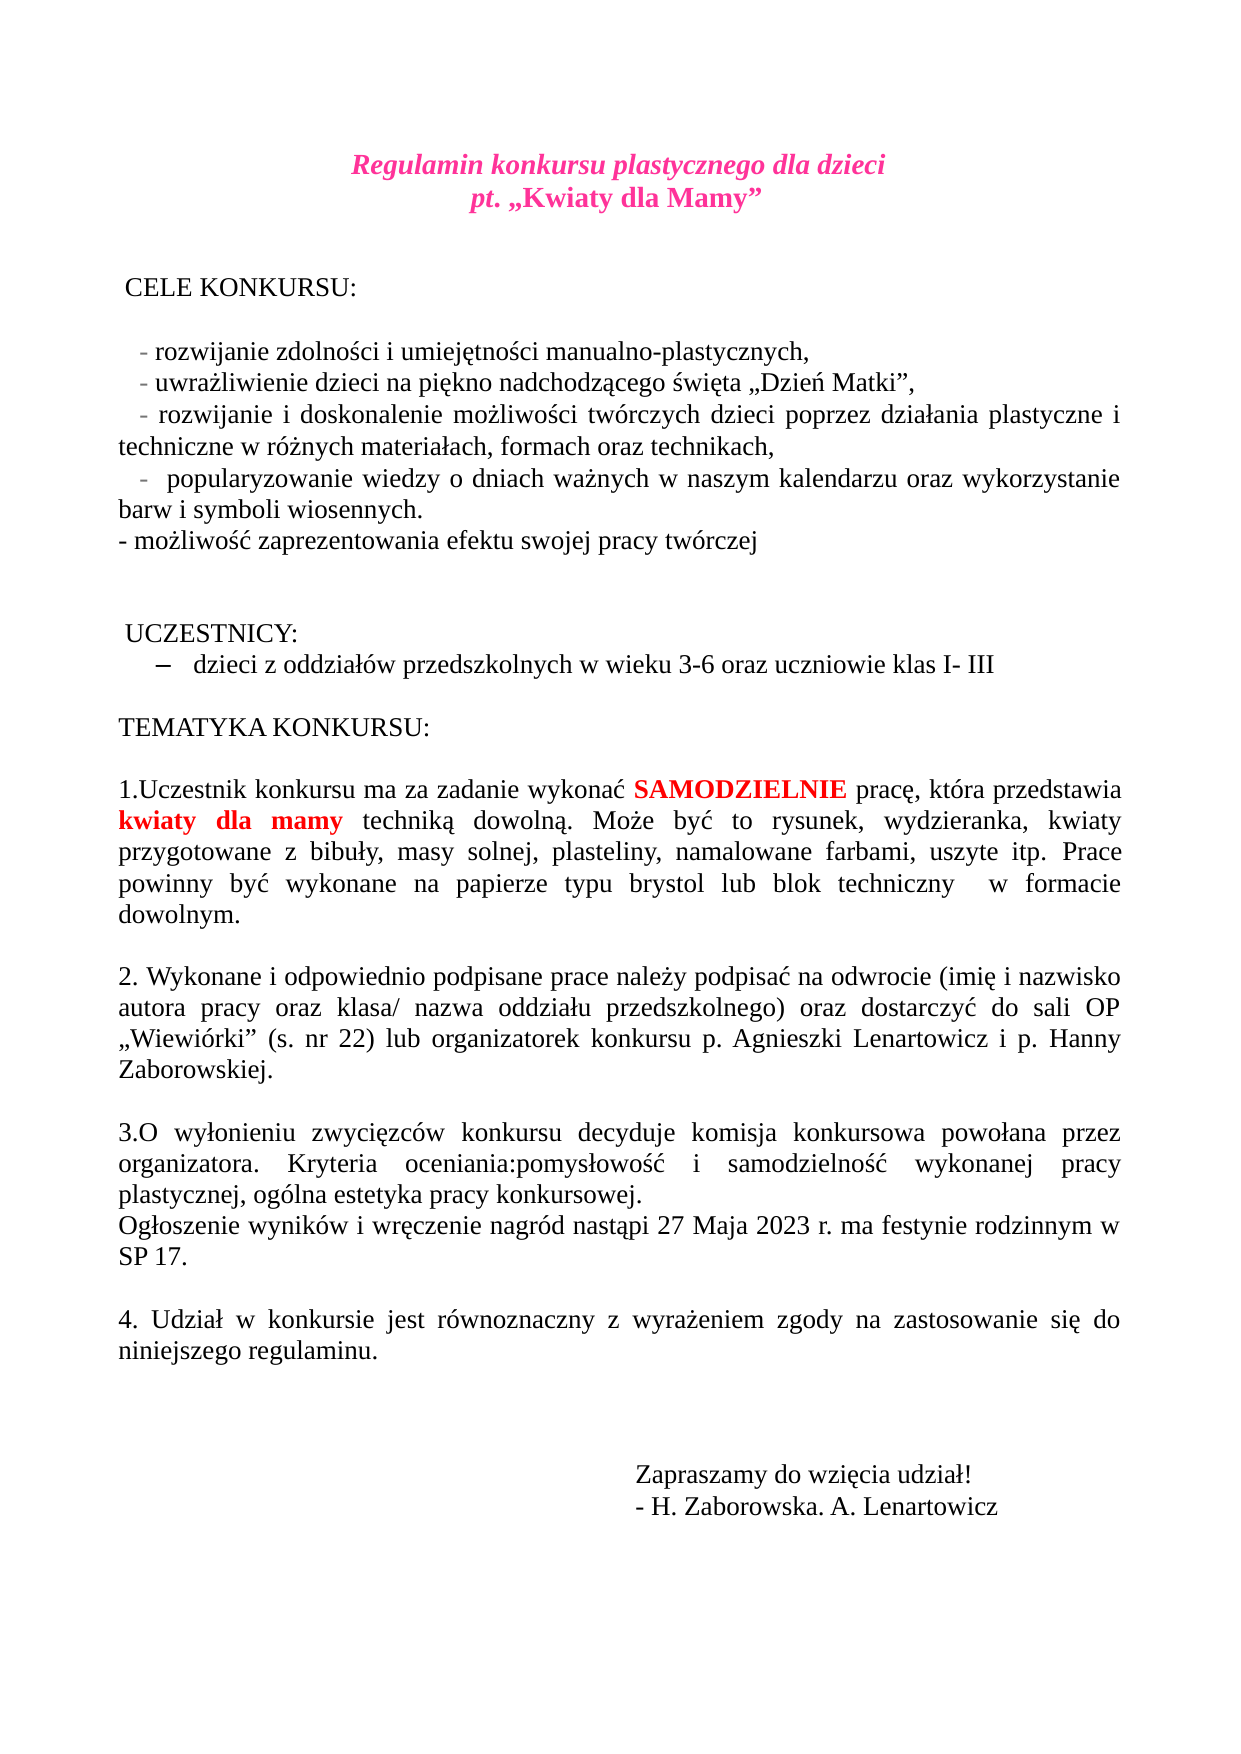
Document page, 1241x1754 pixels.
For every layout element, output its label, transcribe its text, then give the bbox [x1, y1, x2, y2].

text Regulamin konkursu plastycznego dla dzieci [118, 147, 1122, 180]
text 4. Udział w konkursie jest równoznaczny z wyrażeniem zgody na zastosowanie się do niniejszego regulaminu. [118, 1303, 1122, 1365]
text - H. Zaborowska. A. Lenartowicz [118, 1489, 1122, 1521]
text Zapraszamy do wzięcia udział! [118, 1458, 1122, 1489]
text pt. „Kwiaty dla Mamy” [118, 180, 1122, 214]
text - możliwość zaprezentowania efektu swojej pracy twórczej [118, 524, 1122, 555]
text 3.O wyłonieniu zwycięzców konkursu decyduje komisja konkursowa powołana przez organizatora. Kryteria oceniania:pomysłowość i samodzielność wykonanej pracy plastycznej, ogólna estetyka pracy konkursowej. [118, 1116, 1122, 1209]
text 2. Wykonane i odpowiednio podpisane prace należy podpisać na odwrocie (imię i nazwisko autora pracy oraz klasa/ nazwa oddziału przedszkolnego) oraz dostarczyć do sali OP „Wiewiórki” (s. nr 22) lub organizatorek konkursu p. Agnieszki Lenartowicz i p. Hanny Zaborowskiej. [118, 960, 1122, 1085]
list - rozwijanie i doskonalenie możliwości twórczych dzieci poprzez działania plastyczne i techniczne w różnych materiałach, formach oraz technikach, [118, 398, 1122, 461]
text UCZESTNICY: [118, 617, 1122, 648]
text 1.Uczestnik konkursu ma za zadanie wykonać SAMODZIELNIE pracę, która przedstawia kwiaty dla mamy techniką dowolną. Może być to rysunek, wydzieranka, kwiaty przygotowane z bibuły, masy solnej, plasteliny, namalowane farbami, uszyte itp. Prace powinny być wykonane na papierze typu brystol lub blok techniczny w formacie dowolnym. [118, 773, 1122, 929]
text Ogłoszenie wyników i wręczenie nagród nastąpi 27 Maja 2023 r. ma festynie rodzinnym w SP 17. [118, 1209, 1122, 1272]
text CELE KONKURSU: [118, 271, 1122, 303]
text TEMATYKA KONKURSU: [118, 711, 1122, 742]
list - popularyzowanie wiedzy o dniach ważnych w naszym kalendarzu oraz wykorzystanie barw i symboli wiosennych. [118, 462, 1122, 524]
list dzieci z oddziałów przedszkolnych w wieku 3-6 oraz uczniowie klas I- III [156, 648, 1122, 680]
list - rozwijanie zdolności i umiejętności manualno-plastycznych, [118, 334, 1122, 366]
list - uwrażliwienie dzieci na piękno nadchodzącego święta „Dzień Matki”, [118, 367, 1122, 398]
